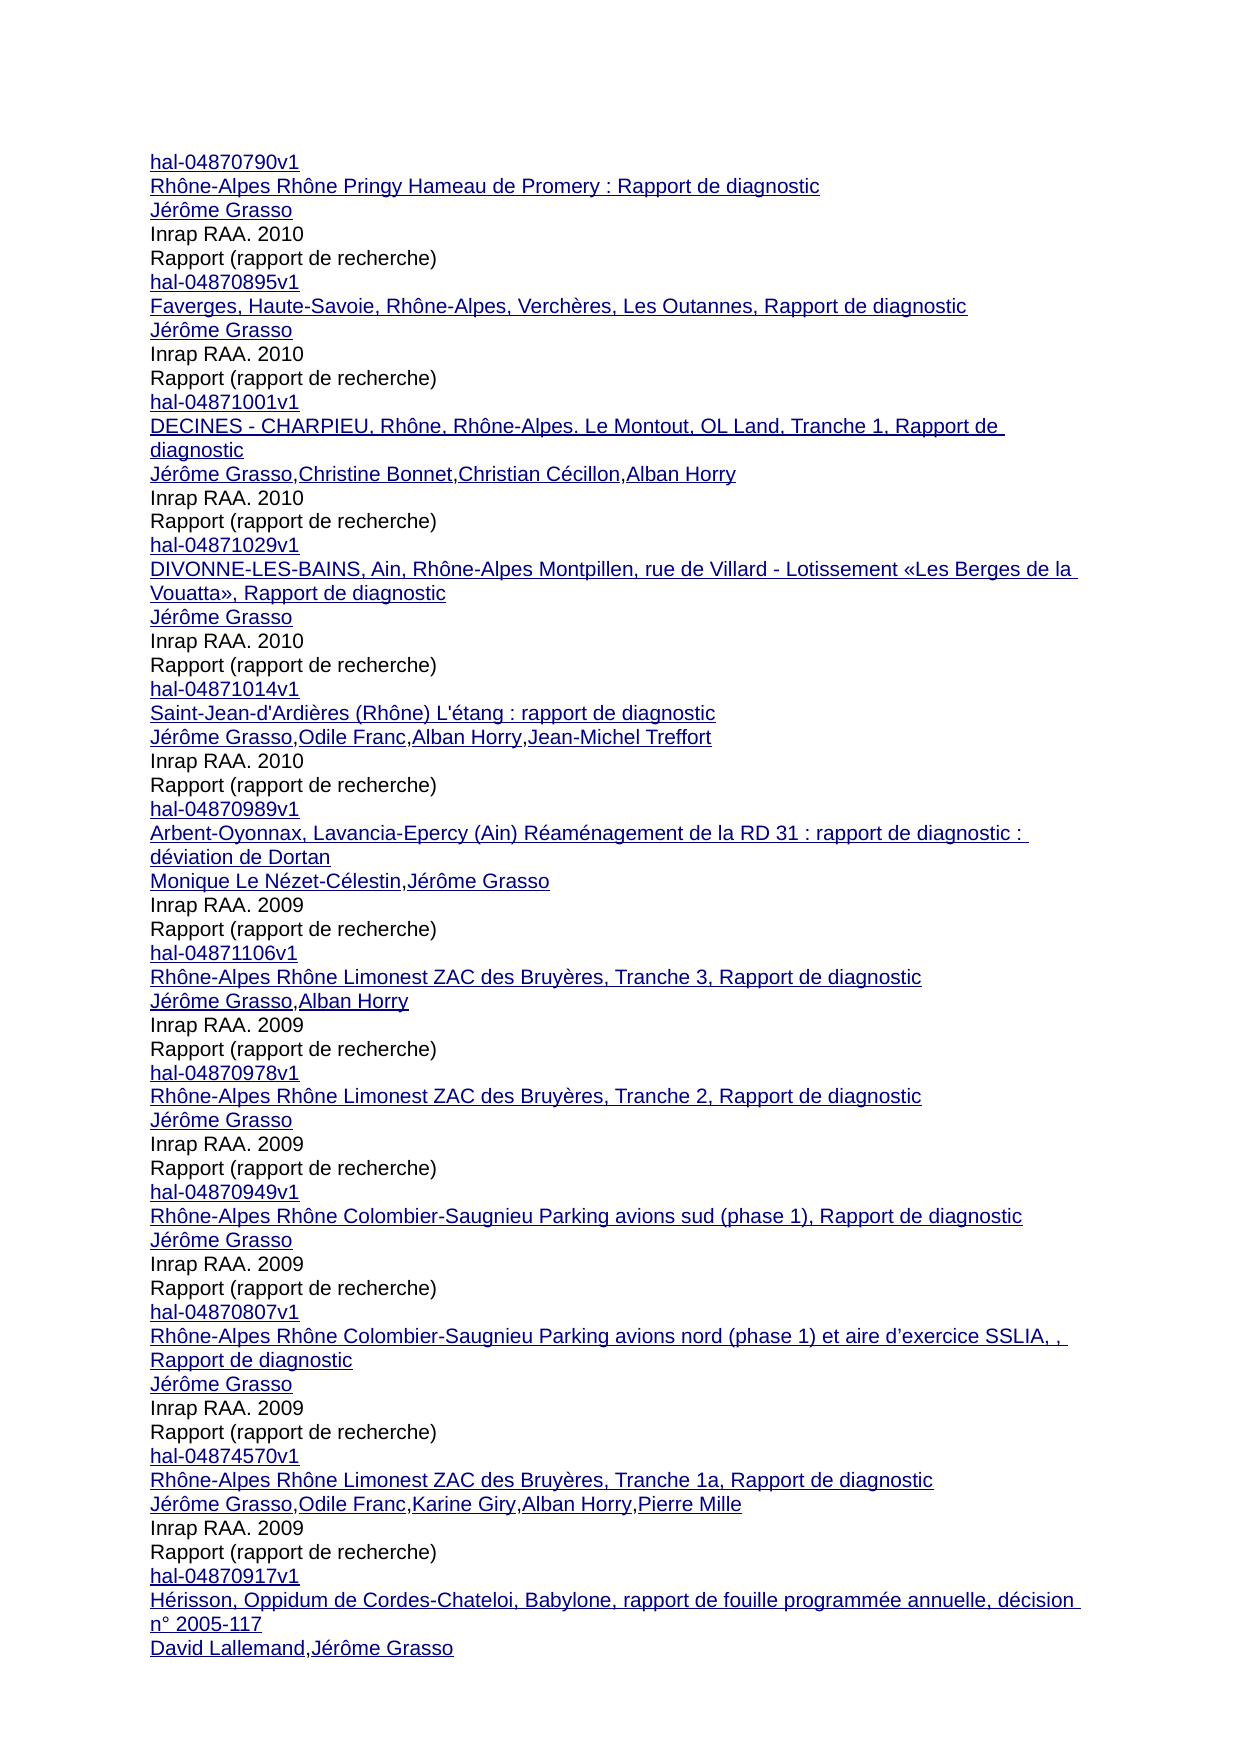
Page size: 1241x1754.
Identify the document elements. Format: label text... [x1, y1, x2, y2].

table_cell Arbent-Oyonnax, Lavancia-Epercy (Ain) Réaménagement de la RD 31 : rapport de diagnostic : déviation de Dortan Monique Le Nézet-Célestin,Jérôme Grasso Inrap RAA. 2009 Rapport (rapport de recherche) hal-04871106v1 [150, 821, 1090, 964]
table_cell Rhône-Alpes Rhône Colombier-Saugnieu Parking avions sud (phase 1), Rapport de diagnostic Jérôme Grasso Inrap RAA. 2009 Rapport (rapport de recherche) hal-04870807v1 [150, 1204, 1090, 1324]
table_cell Hérisson, Oppidum de Cordes-Chateloi, Babylone, rapport de fouille programmée annuelle, décision n° 2005-117 David Lallemand,Jérôme Grasso [150, 1588, 1090, 1659]
table_cell Rhône-Alpes Rhône Limonest ZAC des Bruyères, Tranche 2, Rapport de diagnostic Jérôme Grasso Inrap RAA. 2009 Rapport (rapport de recherche) hal-04870949v1 [150, 1084, 1090, 1204]
table_cell Rhône-Alpes Rhône Colombier-Saugnieu Parking avions nord (phase 1) et aire d’exercice SSLIA, , Rapport de diagnostic Jérôme Grasso Inrap RAA. 2009 Rapport (rapport de recherche) hal-04874570v1 [150, 1324, 1090, 1468]
table_cell Faverges, Haute-Savoie, Rhône-Alpes, Verchères, Les Outannes, Rapport de diagnostic Jérôme Grasso Inrap RAA. 2010 Rapport (rapport de recherche) hal-04871001v1 [150, 294, 1090, 413]
table_cell DECINES - CHARPIEU, Rhône, Rhône-Alpes. Le Montout, OL Land, Tranche 1, Rapport de diagnostic Jérôme Grasso,Christine Bonnet,Christian Cécillon,Alban Horry Inrap RAA. 2010 Rapport (rapport de recherche) hal-04871029v1 [150, 414, 1090, 557]
table_cell Rhône-Alpes Rhône Pringy Hameau de Promery : Rapport de diagnostic Jérôme Grasso Inrap RAA. 2010 Rapport (rapport de recherche) hal-04870895v1 [150, 174, 1090, 294]
table_cell Rhône-Alpes Rhône Limonest ZAC des Bruyères, Tranche 1a, Rapport de diagnostic Jérôme Grasso,Odile Franc,Karine Giry,Alban Horry,Pierre Mille Inrap RAA. 2009 Rapport (rapport de recherche) hal-04870917v1 [150, 1468, 1090, 1587]
table_cell Rhône-Alpes Rhône Limonest ZAC des Bruyères, Tranche 3, Rapport de diagnostic Jérôme Grasso,Alban Horry Inrap RAA. 2009 Rapport (rapport de recherche) hal-04870978v1 [150, 965, 1090, 1084]
table_cell Saint-Jean-d'Ardières (Rhône) L'étang : rapport de diagnostic Jérôme Grasso,Odile Franc,Alban Horry,Jean-Michel Treffort Inrap RAA. 2010 Rapport (rapport de recherche) hal-04870989v1 [150, 701, 1090, 821]
table_cell hal-04870790v1 [150, 150, 1090, 174]
table_cell DIVONNE-LES-BAINS, Ain, Rhône-Alpes Montpillen, rue de Villard - Lotissement «Les Berges de la Vouatta», Rapport de diagnostic Jérôme Grasso Inrap RAA. 2010 Rapport (rapport de recherche) hal-04871014v1 [150, 557, 1090, 701]
